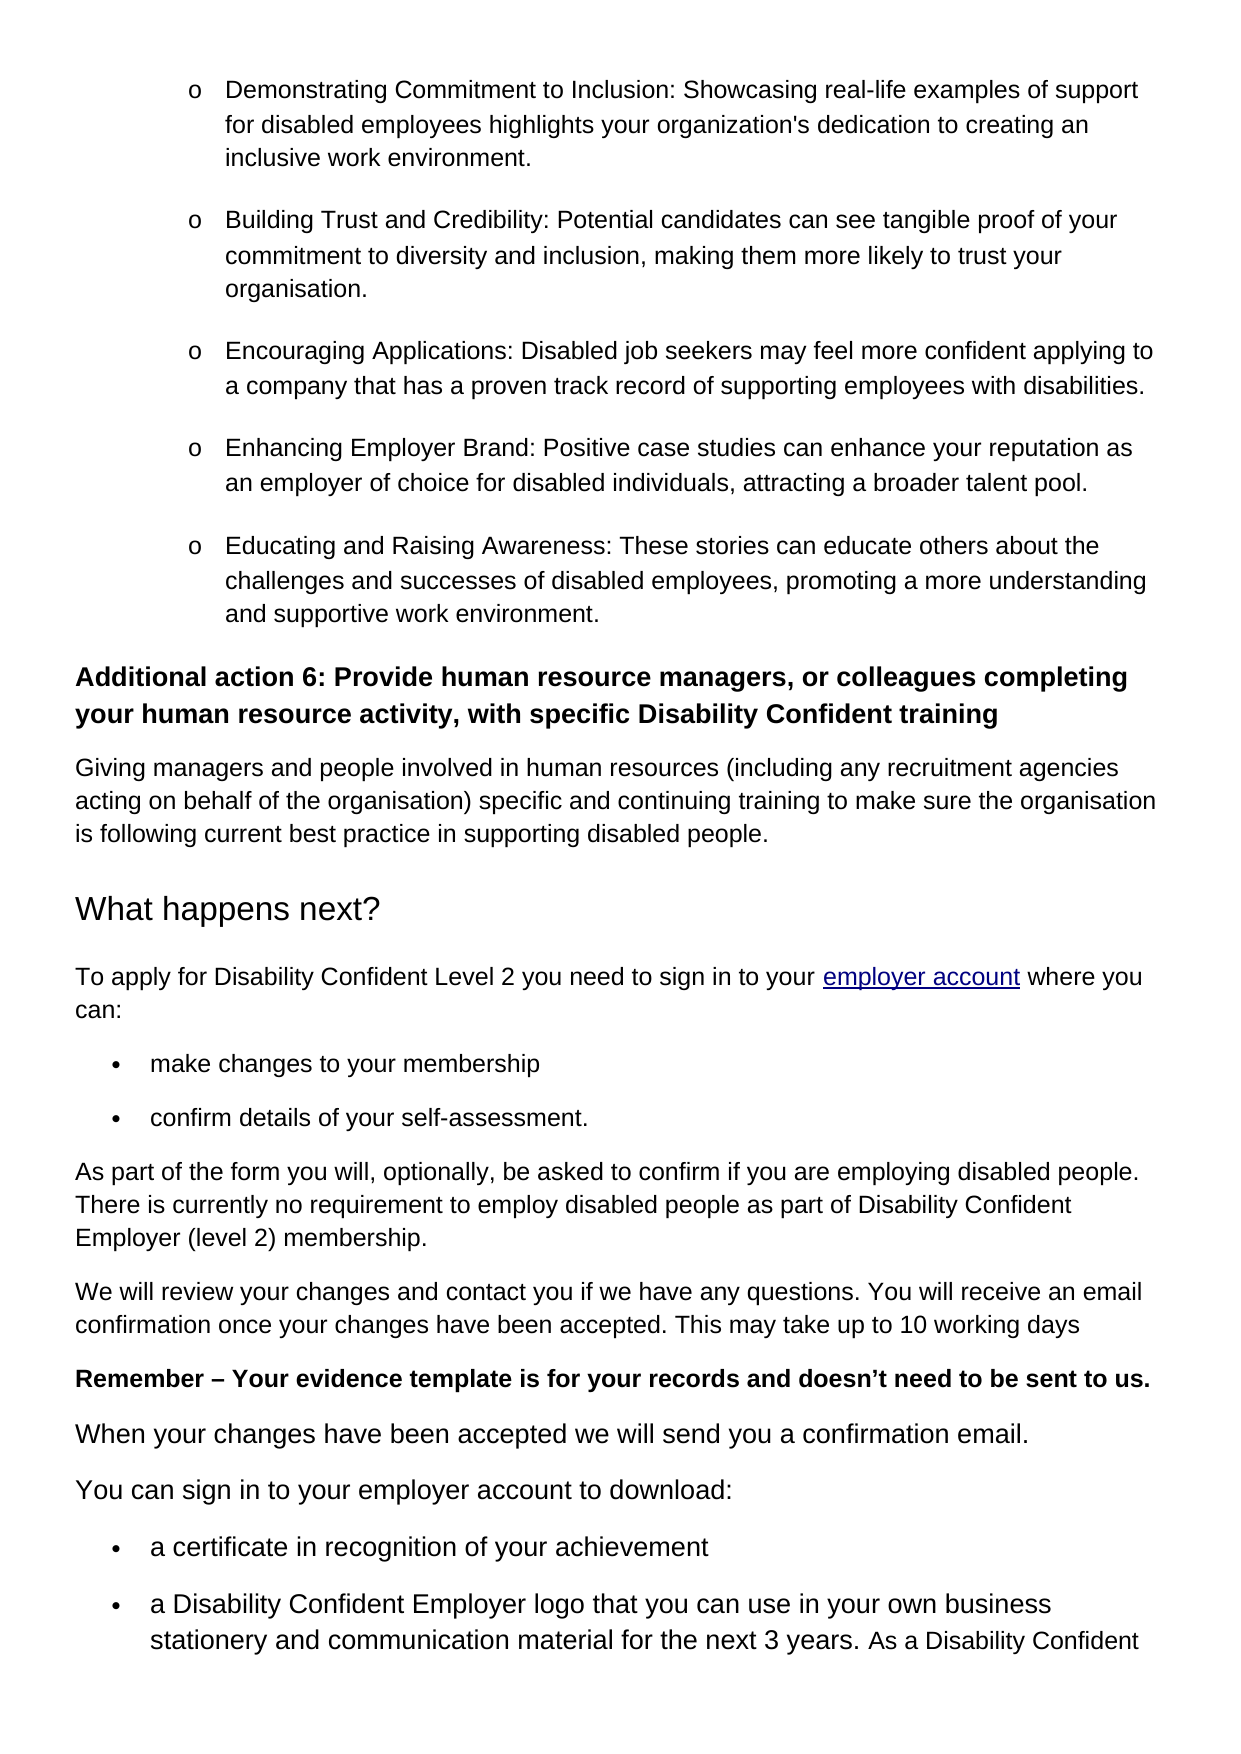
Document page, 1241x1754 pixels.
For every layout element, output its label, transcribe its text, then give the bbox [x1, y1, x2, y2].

list a Disability Confident Employer logo that you can use in your own business stationery and communication material for the next 3 years. As a Disability Confident [112, 1588, 1165, 1655]
list Demonstrating Commitment to Inclusion: Showcasing real-life examples of support for disabled employees highlights your organization's dedication to creating an inclusive work environment. [187, 75, 1165, 172]
list make changes to your membership [112, 1049, 1165, 1078]
list confirm details of your self-assessment. [112, 1103, 1165, 1132]
list Building Trust and Credibility: Potential candidates can see tangible proof of your commitment to diversity and inclusion, making them more likely to trust your organisation. [187, 205, 1165, 302]
subtitle Additional action 6: Provide human resource managers, or colleagues completing your human resource activity, with specific Disability Confident training [75, 661, 1165, 730]
text When your changes have been accepted we will send you a confirmation email. [75, 1418, 1165, 1449]
text To apply for Disability Confident Level 2 you need to sign in to your employer account where you can: [75, 962, 1165, 1024]
subtitle What happens next? [75, 889, 1165, 928]
list Encouraging Applications: Disabled job seekers may feel more confident applying to a company that has a proven track record of supporting employees with disabilities. [187, 336, 1165, 400]
text We will review your changes and contact you if we have any questions. You will receive an email confirmation once your changes have been accepted. This may take up to 10 working days [75, 1277, 1165, 1339]
text Giving managers and people involved in human resources (including any recruitment agencies acting on behalf of the organisation) specific and continuing training to make sure the organisation is following current best practice in supporting disabled people. [75, 753, 1165, 847]
list a certificate in recognition of your achievement [112, 1531, 1165, 1562]
list Enhancing Employer Brand: Positive case studies can enhance your reputation as an employer of choice for disabled individuals, attracting a broader talent pool. [187, 433, 1165, 497]
text Remember – Your evidence template is for your records and doesn’t need to be sent to us. [75, 1364, 1165, 1392]
list Educating and Raising Awareness: These stories can educate others about the challenges and successes of disabled employees, promoting a more understanding and supportive work environment. [187, 531, 1165, 628]
text You can sign in to your employer account to download: [75, 1474, 1165, 1506]
text As part of the form you will, optionally, be asked to confirm if you are employing disabled people. There is currently no requirement to employ disabled people as part of Disability Confident Employer (level 2) membership. [75, 1157, 1165, 1252]
